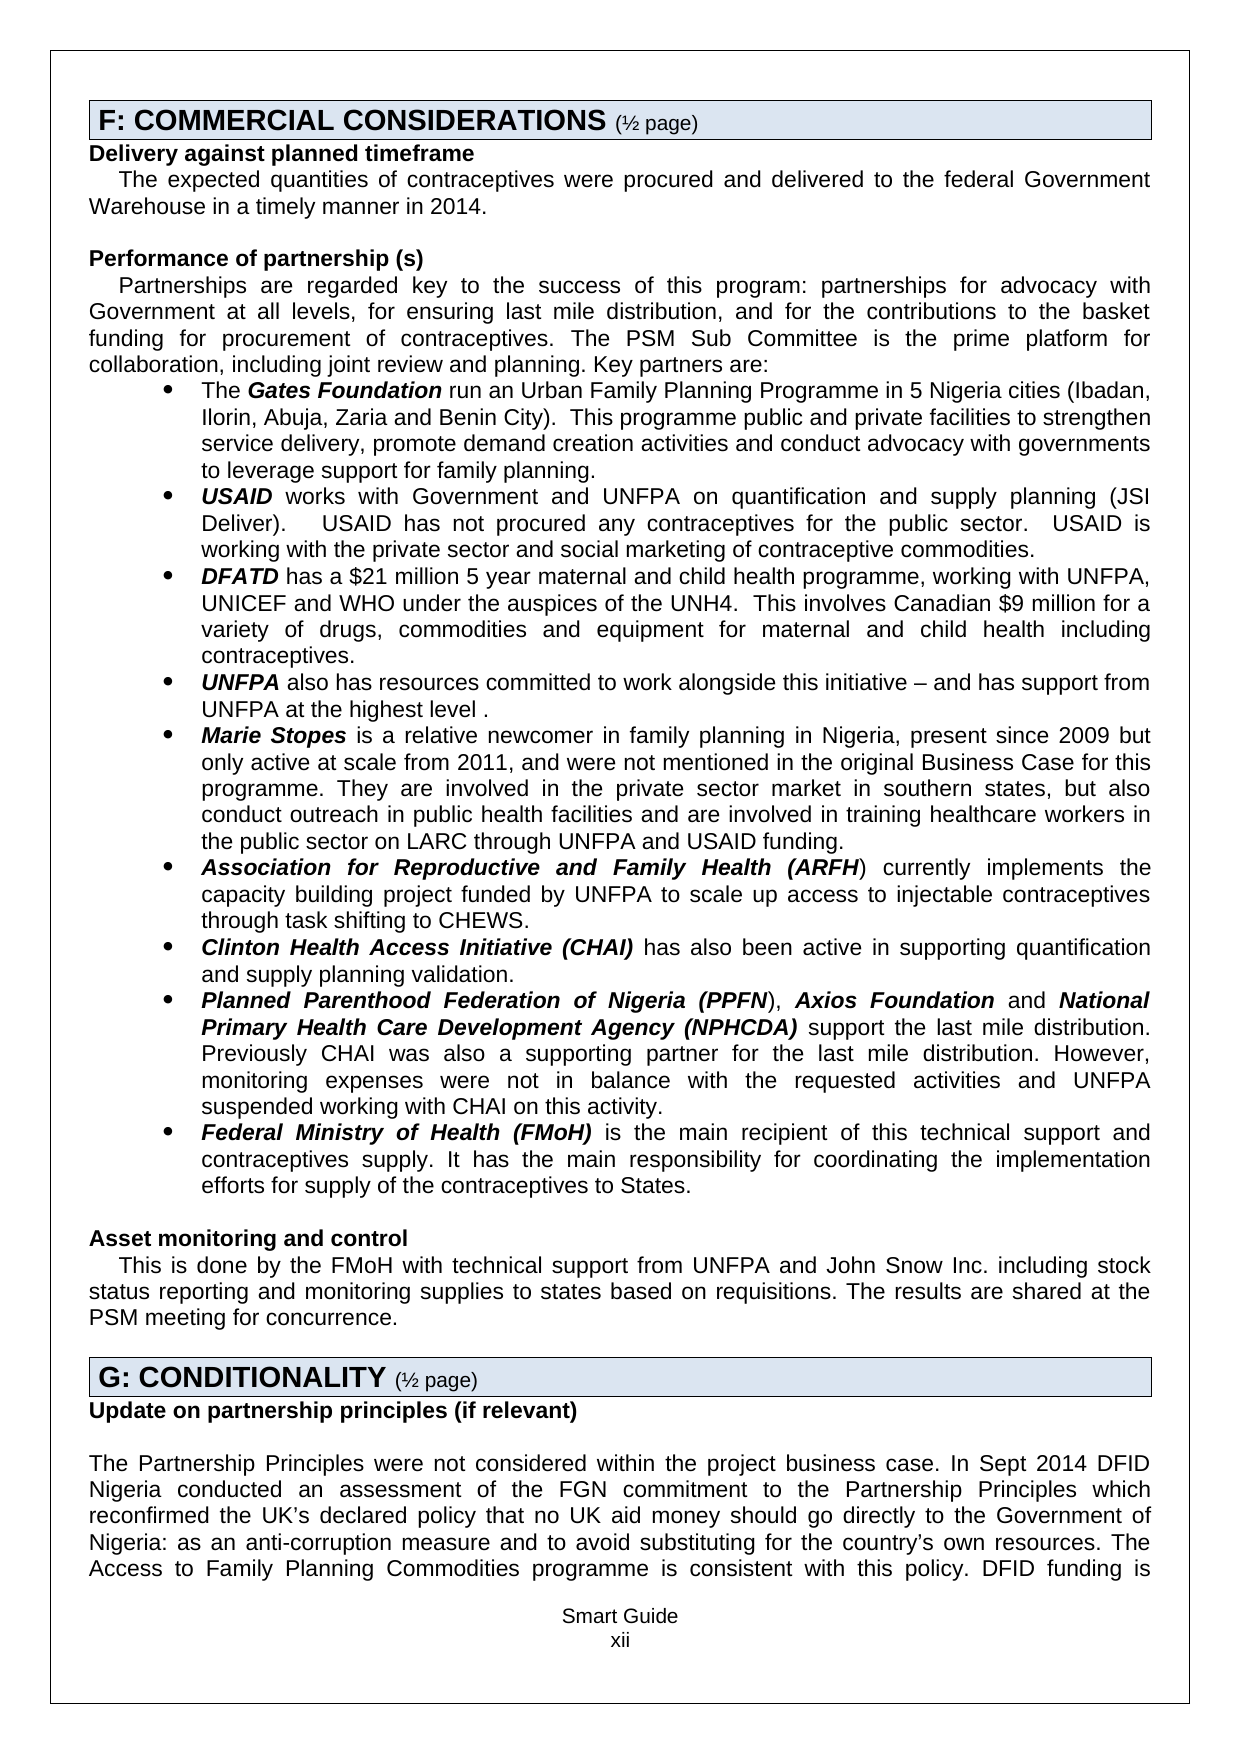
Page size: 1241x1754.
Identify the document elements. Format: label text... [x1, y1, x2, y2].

text Delivery against planned timeframe [89, 140, 1152, 166]
list USAID works with Government and UNFPA on quantification and supply planning (JSI Deliver). USAID has not procured any contraceptives for the public sector. USAID is working with the private sector and social marketing of contraceptive commodities. [164, 483, 1152, 563]
text F: COMMERCIAL CONSIDERATIONS (½ page) [90, 101, 1151, 139]
list Association for Reproductive and Family Health (ARFH) currently implements the capacity building project funded by UNFPA to scale up access to injectable contraceptives through task shifting to CHEWS. [164, 854, 1152, 934]
text G: CONDITIONALITY (½ page) [90, 1358, 1151, 1396]
list Clinton Health Access Initiative (CHAI) has also been active in supporting quantification and supply planning validation. [164, 934, 1152, 987]
list The Gates Foundation run an Urban Family Planning Programme in 5 Nigeria cities (Ibadan, Ilorin, Abuja, Zaria and Benin City). This programme public and private facilities to strengthen service delivery, promote demand creation activities and conduct advocacy with governments to leverage support for family planning. [164, 377, 1152, 483]
text Asset monitoring and control [89, 1225, 1152, 1252]
list Federal Ministry of Health (FMoH) is the main recipient of this technical support and contraceptives supply. It has the main responsibility for coordinating the implementation efforts for supply of the contraceptives to States. [164, 1119, 1152, 1199]
text Partnerships are regarded key to the success of this program: partnerships for advocacy with Government at all levels, for ensuring last mile distribution, and for the contributions to the basket funding for procurement of contraceptives. The PSM Sub Committee is the prime platform for collaboration, including joint review and planning. Key partners are: [89, 272, 1152, 377]
text Update on partnership principles (if relevant) [89, 1397, 1152, 1423]
text The Partnership Principles were not considered within the project business case. In Sept 2014 DFID Nigeria conducted an assessment of the FGN commitment to the Partnership Principles which reconfirmed the UK’s declared policy that no UK aid money should go directly to the Government of Nigeria: as an anti-corruption measure and to avoid substituting for the country’s own resources. The Access to Family Planning Commodities programme is consistent with this policy. DFID funding is [89, 1449, 1152, 1581]
text Performance of partnership (s) [89, 245, 1152, 272]
text This is done by the FMoH with technical support from UNFPA and John Snow Inc. including stock status reporting and monitoring supplies to states based on requisitions. The results are shared at the PSM meeting for concurrence. [89, 1252, 1152, 1331]
list Planned Parenthood Federation of Nigeria (PPFN), Axios Foundation and National Primary Health Care Development Agency (NPHCDA) support the last mile distribution. Previously CHAI was also a supporting partner for the last mile distribution. However, monitoring expenses were not in balance with the requested activities and UNFPA suspended working with CHAI on this activity. [164, 987, 1152, 1119]
text The expected quantities of contraceptives were procured and delivered to the federal Government Warehouse in a timely manner in 2014. [89, 166, 1152, 219]
list Marie Stopes is a relative newcomer in family planning in Nigeria, present since 2009 but only active at scale from 2011, and were not mentioned in the original Business Case for this programme. They are involved in the private sector market in southern states, but also conduct outreach in public health facilities and are involved in training healthcare workers in the public sector on LARC through UNFPA and USAID funding. [164, 722, 1152, 854]
list UNFPA also has resources committed to work alongside this initiative – and has support from UNFPA at the highest level . [164, 669, 1152, 722]
list DFATD has a $21 million 5 year maternal and child health programme, working with UNFPA, UNICEF and WHO under the auspices of the UNH4. This involves Canadian $9 million for a variety of drugs, commodities and equipment for maternal and child health including contraceptives. [164, 563, 1152, 669]
